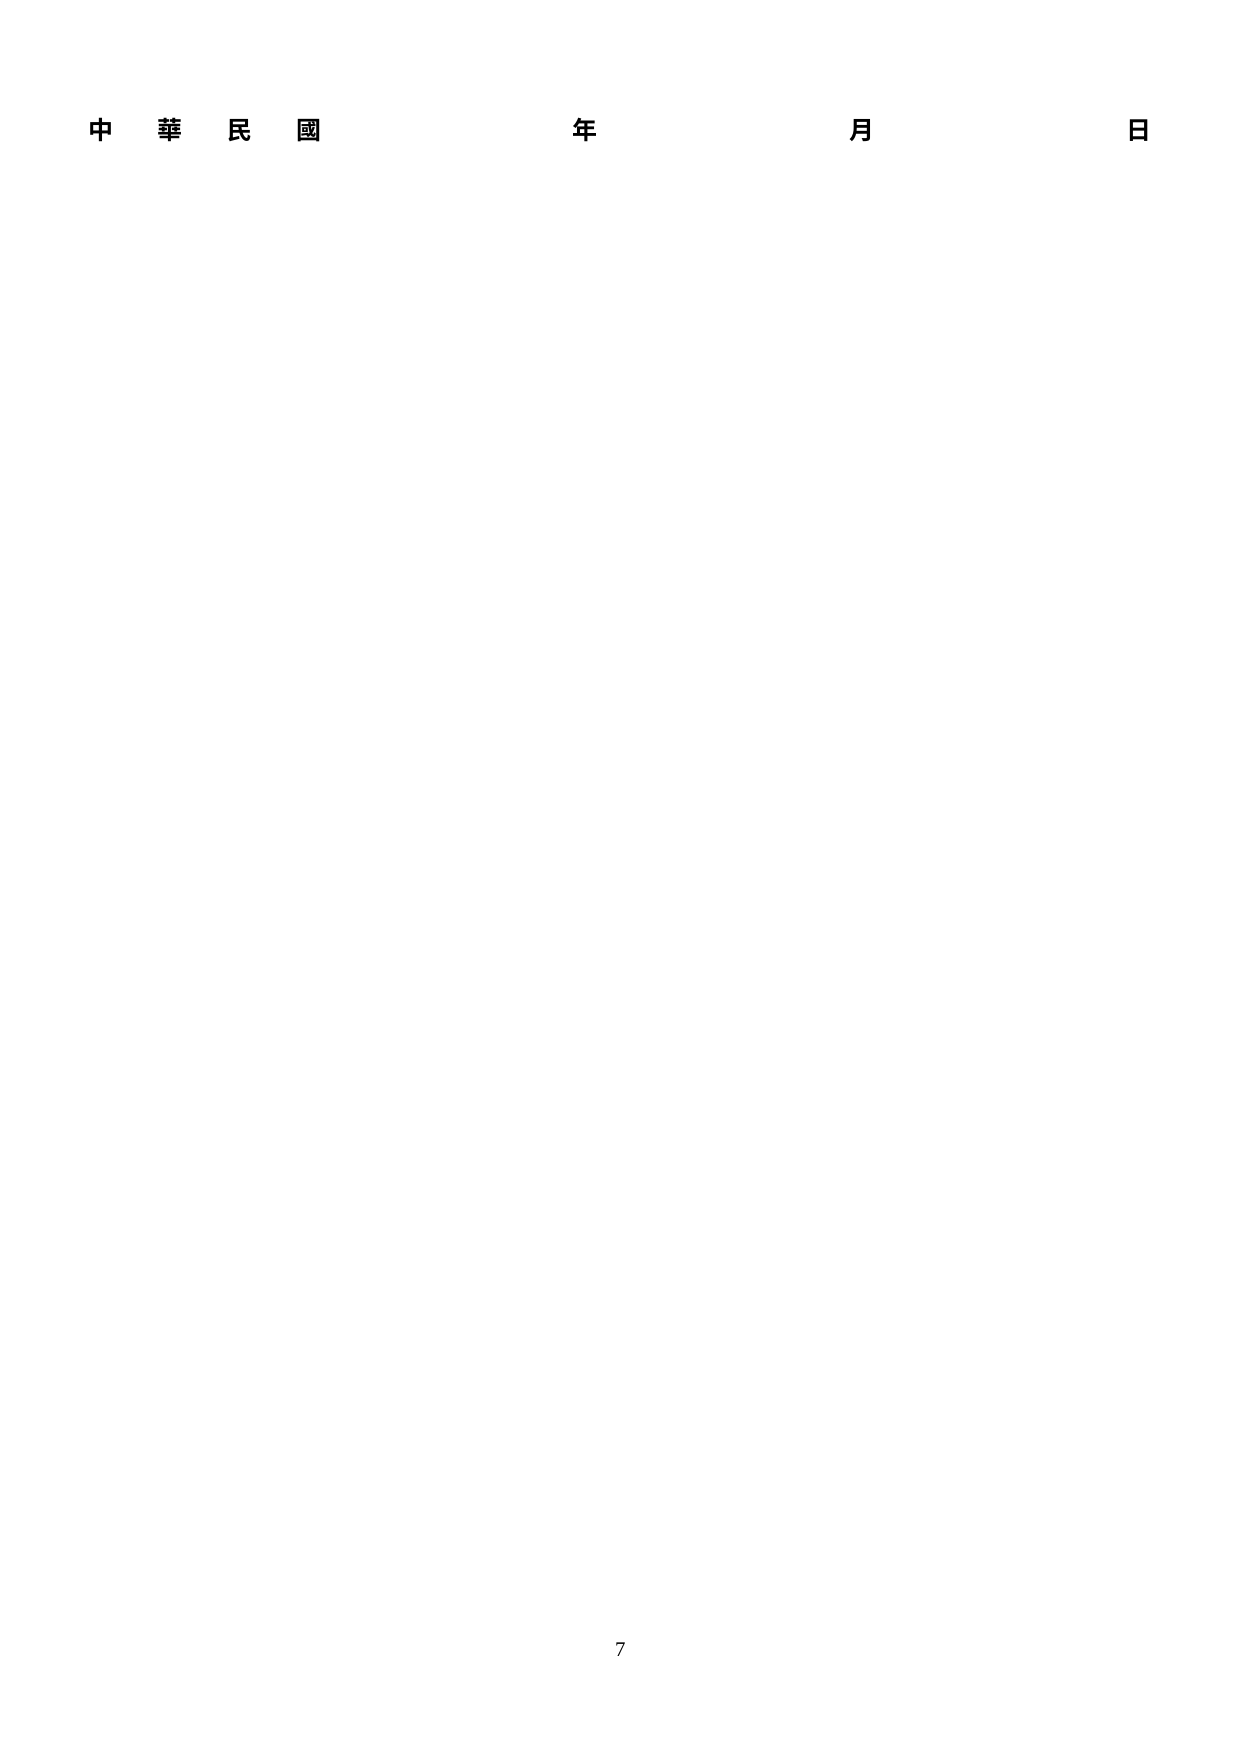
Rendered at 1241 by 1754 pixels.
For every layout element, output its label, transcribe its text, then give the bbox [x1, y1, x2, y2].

text 中華民國 年 月 日 [88, 105, 1152, 153]
